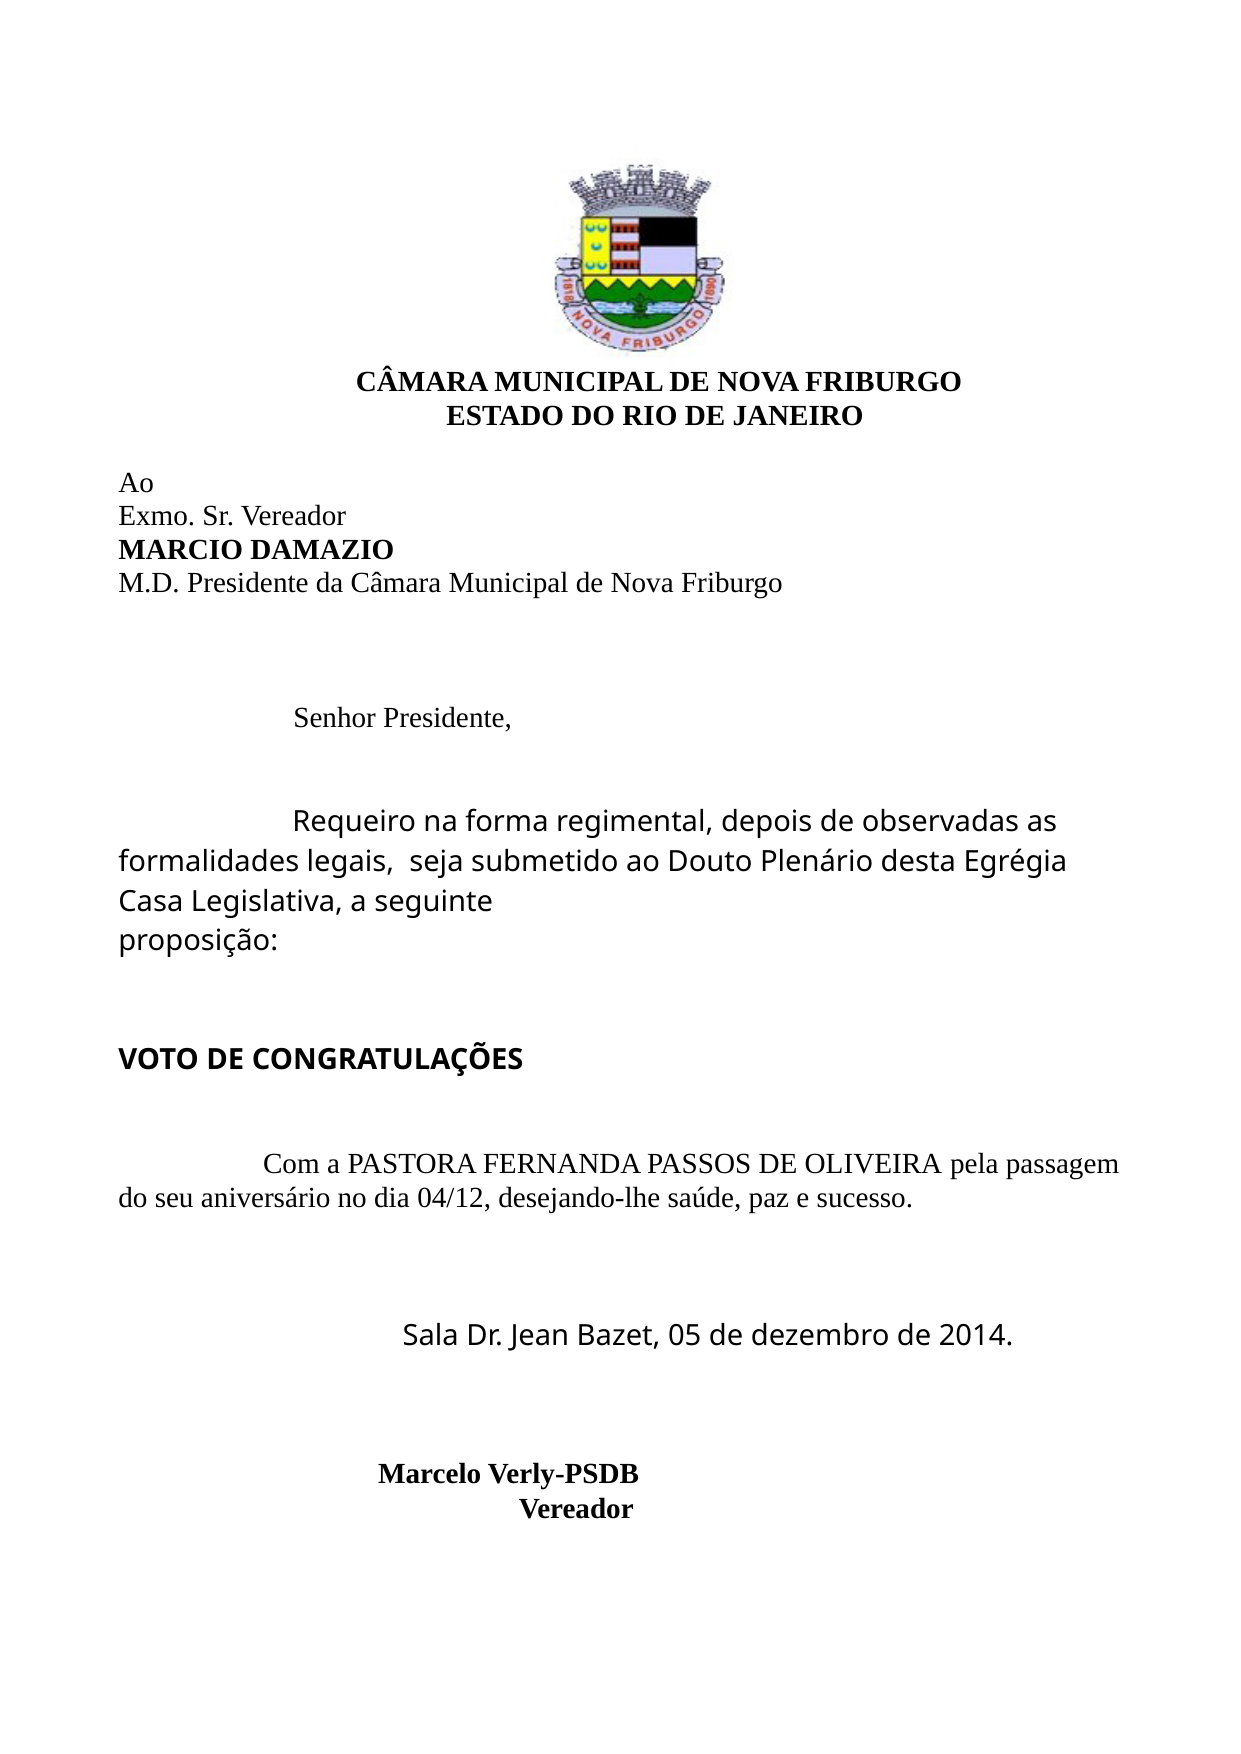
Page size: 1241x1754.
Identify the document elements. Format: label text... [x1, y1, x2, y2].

text Senhor Presidente, [118, 700, 1122, 733]
text M.D. Presidente da Câmara Municipal de Nova Friburgo [118, 566, 1122, 599]
text Ao [118, 465, 1122, 498]
text MARCIO DAMAZIO [118, 532, 1122, 566]
text ESTADO DO RIO DE JANEIRO [118, 398, 1122, 431]
text Vereador [118, 1491, 1122, 1524]
text proposição: [118, 919, 1122, 959]
text CÂMARA MUNICIPAL DE NOVA FRIBURGO [118, 118, 1122, 398]
text Requeiro na forma regimental, depois de observadas as formalidades legais, seja submetido ao Douto Plenário desta Egrégia Casa Legislativa, a seguinte [118, 800, 1122, 919]
text VOTO DE CONGRATULAÇÕES [118, 1038, 1122, 1078]
text Com a PASTORA FERNANDA PASSOS DE OLIVEIRA pela passagem do seu aniversário no dia 04/12, desejando-lhe saúde, paz e sucesso. [118, 1147, 1122, 1214]
text Marcelo Verly-PSDB [118, 1456, 1122, 1491]
text Exmo. Sr. Vereador [118, 498, 1122, 532]
text Sala Dr. Jean Bazet, 05 de dezembro de 2014. [118, 1314, 1122, 1354]
